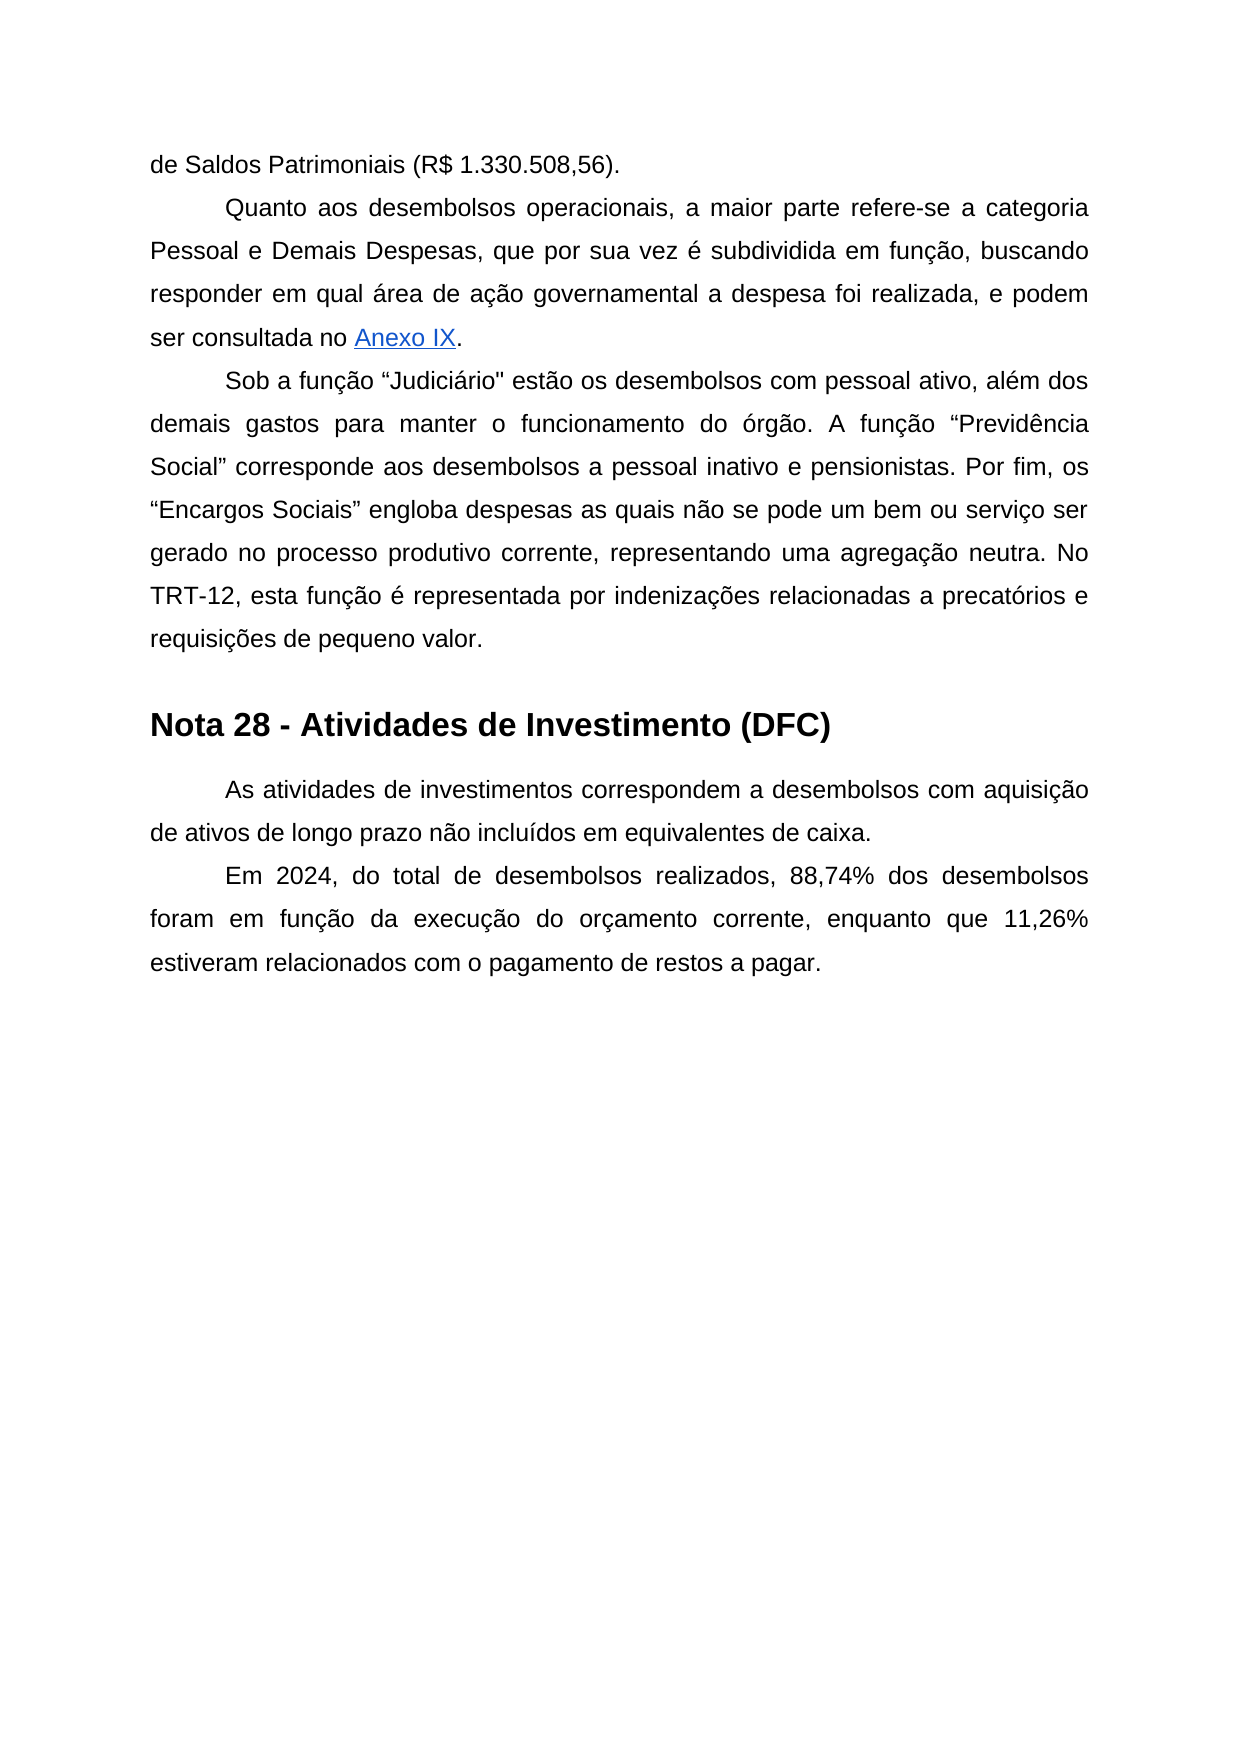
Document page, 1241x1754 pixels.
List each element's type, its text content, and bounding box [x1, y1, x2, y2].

text Sob a função “Judiciário" estão os desembolsos com pessoal ativo, além dos demais gastos para manter o funcionamento do órgão. A função “Previdência Social” corresponde aos desembolsos a pessoal inativo e pensionistas. Por fim, os “Encargos Sociais” engloba despesas as quais não se pode um bem ou serviço ser gerado no processo produtivo corrente, representando uma agregação neutra. No TRT-12, esta função é representada por indenizações relacionadas a precatórios e requisições de pequeno valor. [150, 366, 1090, 653]
text de Saldos Patrimoniais (R$ 1.330.508,56). [150, 150, 1090, 179]
subtitle Nota 28 - Atividades de Investimento (DFC) [150, 705, 1090, 743]
text Em 2024, do total de desembolsos realizados, 88,74% dos desembolsos foram em função da execução do orçamento corrente, enquanto que 11,26% estiveram relacionados com o pagamento de restos a pagar. [150, 861, 1090, 976]
text As atividades de investimentos correspondem a desembolsos com aquisição de ativos de longo prazo não incluídos em equivalentes de caixa. [150, 775, 1090, 847]
text Quanto aos desembolsos operacionais, a maior parte refere-se a categoria Pessoal e Demais Despesas, que por sua vez é subdividida em função, buscando responder em qual área de ação governamental a despesa foi realizada, e podem ser consultada no Anexo IX. [150, 193, 1090, 351]
